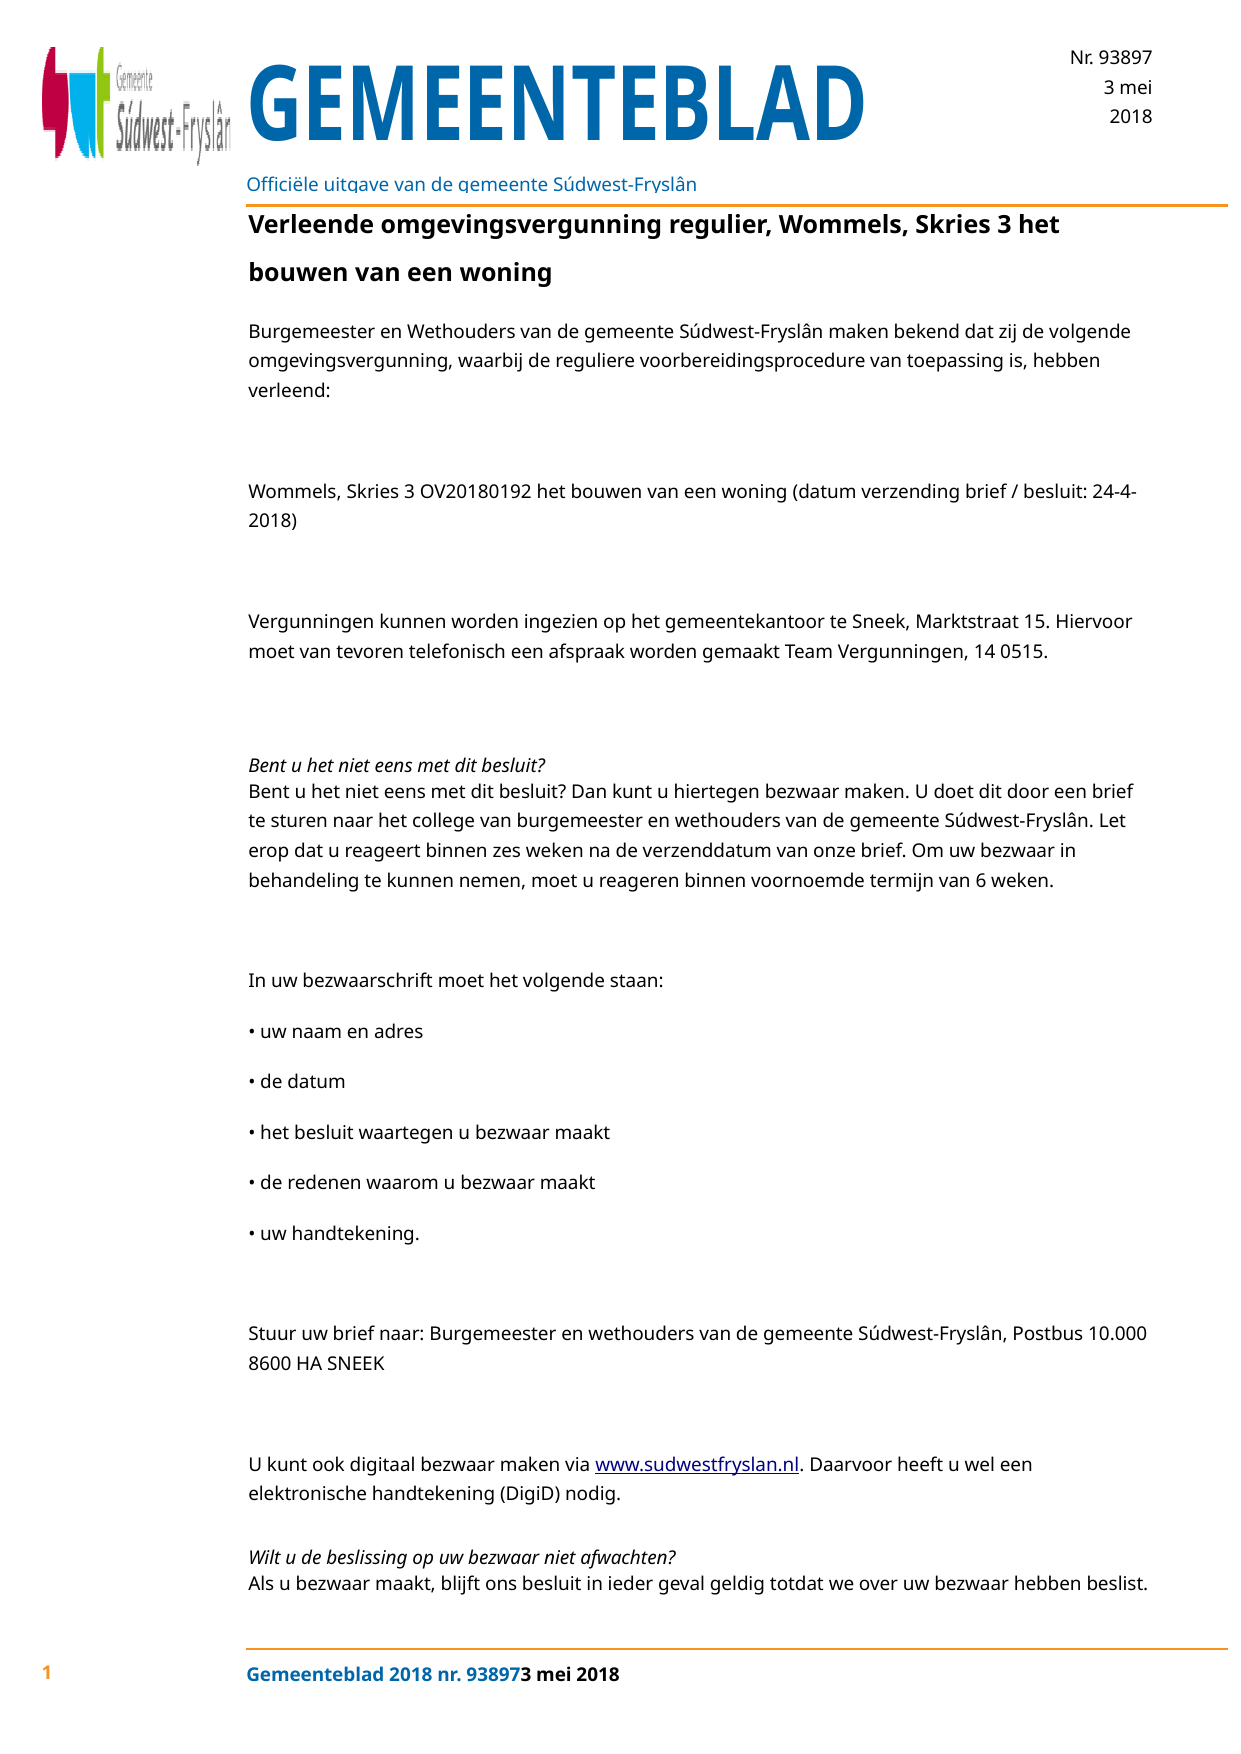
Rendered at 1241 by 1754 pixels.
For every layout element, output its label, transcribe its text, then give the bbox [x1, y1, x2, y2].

text Als u bezwaar maakt, blijft ons besluit in ieder geval geldig totdat we over uw bezwaar hebben beslist. [248, 1570, 1152, 1596]
text In uw bezwaarschrift moet het volgende staan: [248, 968, 1152, 993]
text Bent u het niet eens met dit besluit? [248, 752, 1152, 778]
text Vergunningen kunnen worden ingezien op het gemeentekantoor te Sneek, Marktstraat 15. Hiervoor moet van tevoren telefonisch een afspraak worden gemaakt Team Vergunningen, 14 0515. [248, 608, 1152, 664]
text • de datum [248, 1068, 1152, 1094]
picture [41, 47, 231, 172]
text Stuur uw brief naar: Burgemeester en wethouders van de gemeente Súdwest-Fryslân, Postbus 10.000 8600 HA SNEEK [248, 1321, 1152, 1376]
text U kunt ook digitaal bezwaar maken via www.sudwestfryslan.nl. Daarvoor heeft u wel een elektronische handtekening (DigiD) nodig. [248, 1451, 1152, 1506]
text • het besluit waartegen u bezwaar maakt [248, 1119, 1152, 1144]
text Bent u het niet eens met dit besluit? Dan kunt u hiertegen bezwaar maken. U doet dit door een brief te sturen naar het college van burgemeester en wethouders van de gemeente Súdwest-Fryslân. Let erop dat u reageert binnen zes weken na de verzenddatum van onze brief. Om uw bezwaar in behandeling te kunnen nemen, moet u reageren binnen voornoemde termijn van 6 weken. [248, 778, 1152, 892]
text Wilt u de beslissing op uw bezwaar niet afwachten? [248, 1544, 1152, 1570]
text Verleende omgevingsvergunning regulier, Wommels, Skries 3 het bouwen van een woning [248, 207, 1152, 288]
text • uw handtekening. [248, 1220, 1152, 1245]
text • de redenen waarom u bezwaar maakt [248, 1169, 1152, 1195]
text Wommels, Skries 3 OV20180192 het bouwen van een woning (datum verzending brief / besluit: 24-4-2018) [248, 478, 1152, 533]
text Burgemeester en Wethouders van de gemeente Súdwest-Fryslân maken bekend dat zij de volgende omgevingsvergunning, waarbij de reguliere voorbereidingsprocedure van toepassing is, hebben verleend: [248, 318, 1152, 403]
text • uw naam en adres [248, 1018, 1152, 1044]
